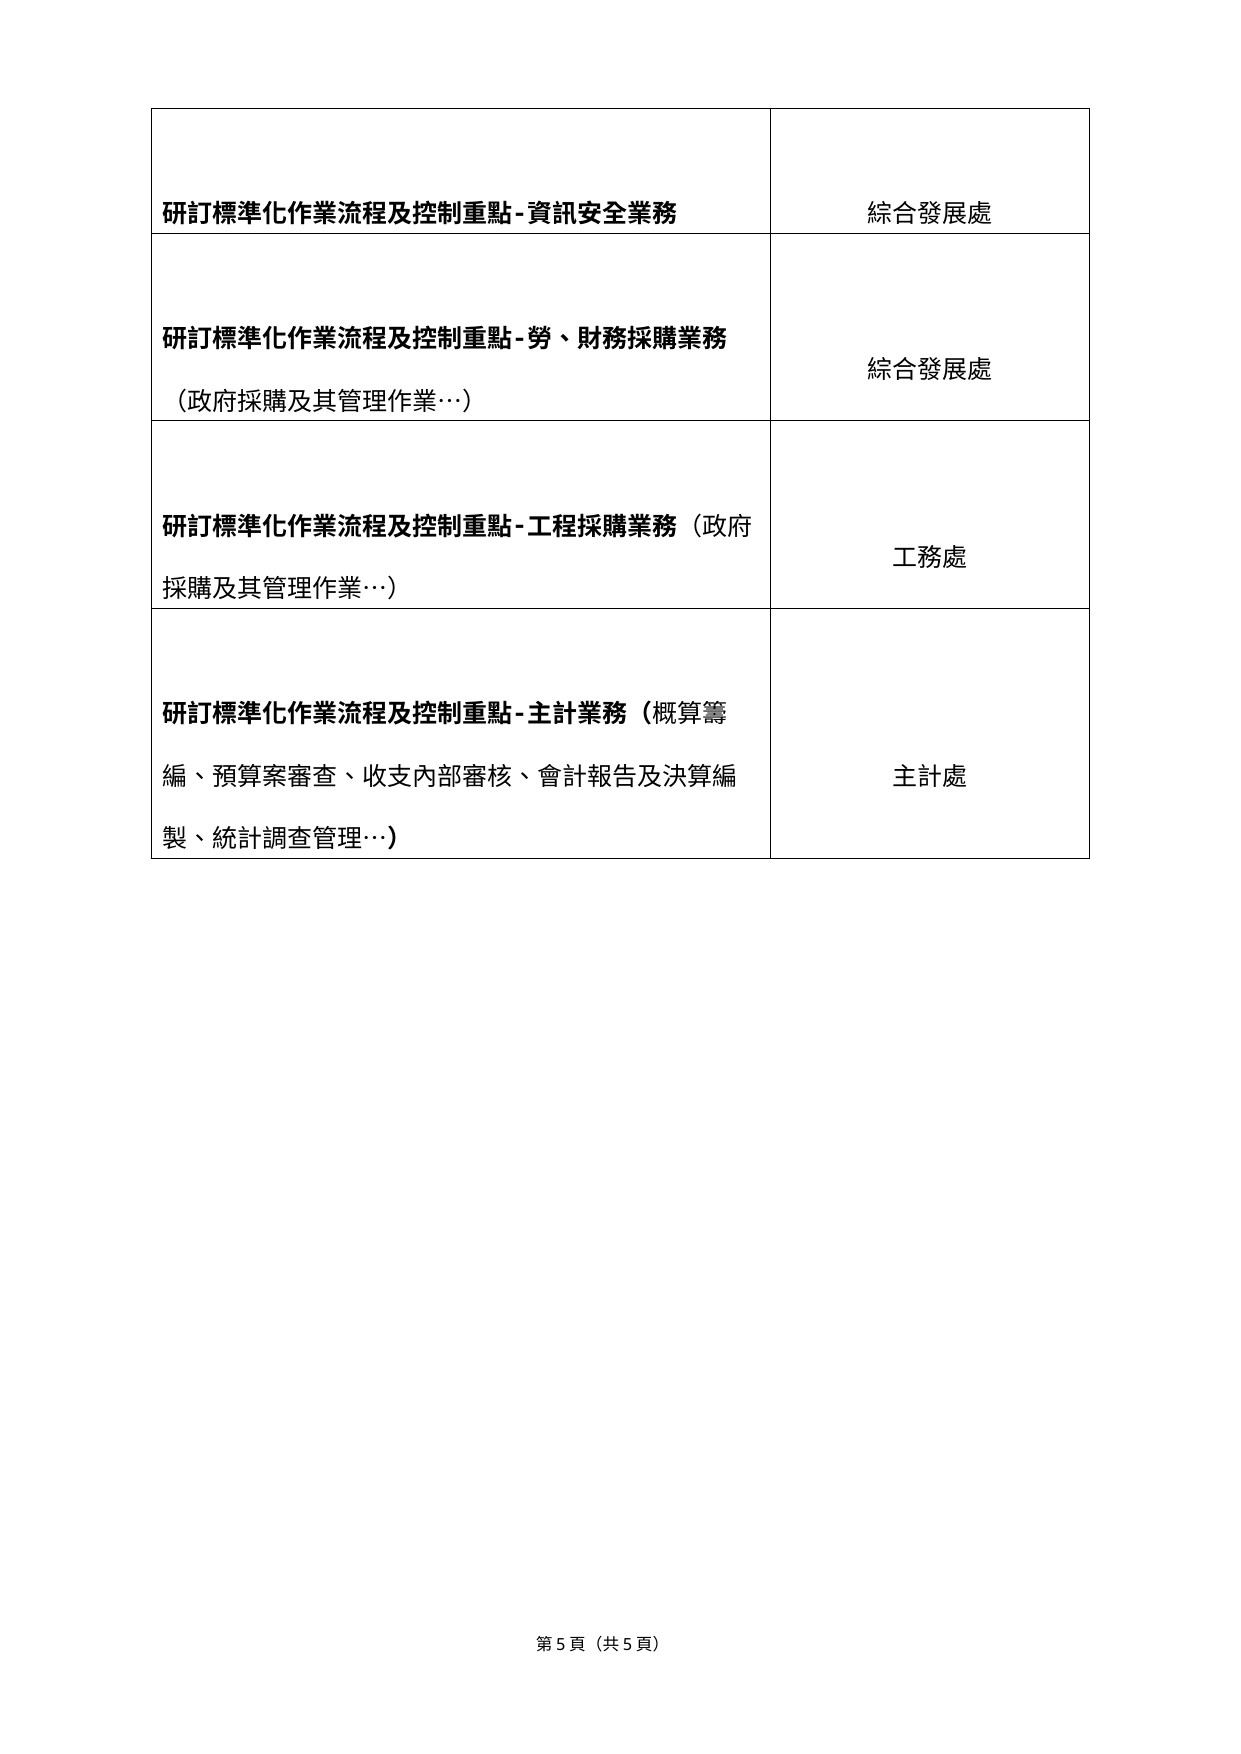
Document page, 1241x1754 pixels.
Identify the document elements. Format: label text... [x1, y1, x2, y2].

table_cell 研訂標準化作業流程及控制重點-工程採購業務（政府採購及其管理作業…） [152, 421, 770, 608]
table_cell 主計處 [771, 609, 1089, 858]
table_cell 綜合發展處 [771, 109, 1089, 233]
table_cell 研訂標準化作業流程及控制重點-資訊安全業務 [152, 109, 770, 233]
table_cell 研訂標準化作業流程及控制重點-勞、財務採購業務（政府採購及其管理作業…） [152, 234, 770, 420]
table_cell 工務處 [771, 421, 1089, 608]
table_cell 綜合發展處 [771, 234, 1089, 420]
table_cell 研訂標準化作業流程及控制重點-主計業務（概算籌編、預算案審查、收支內部審核、會計報告及決算編製、統計調查管理…） [152, 609, 770, 858]
